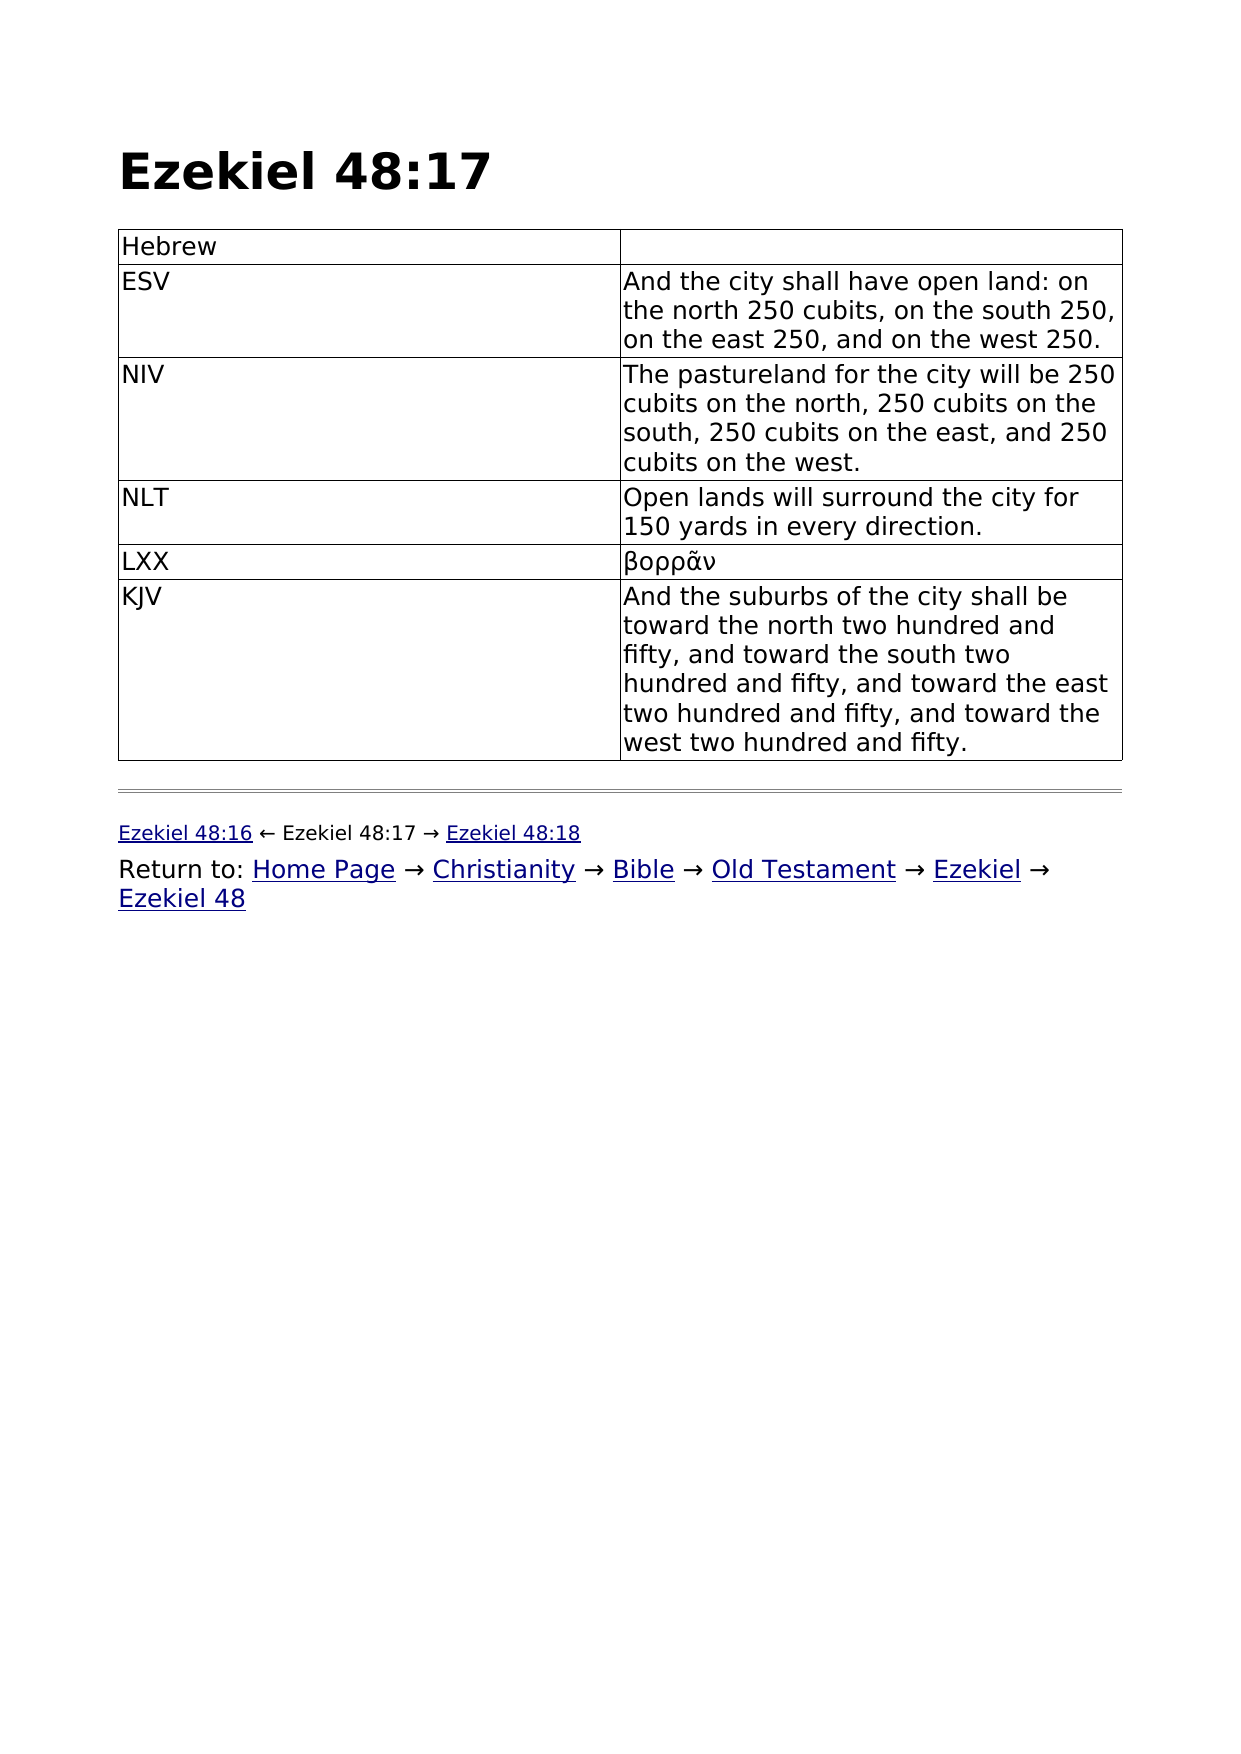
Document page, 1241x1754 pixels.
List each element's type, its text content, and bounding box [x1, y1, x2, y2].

table_cell The pastureland for the city will be 250 cubits on the north, 250 cubits on the south, 250 cubits on the east, and 250 cubits on the west. [621, 358, 1122, 480]
table_cell KJV [119, 580, 620, 760]
text Return to: Home Page → Christianity → Bible → Old Testament → Ezekiel → Ezekiel 48 [118, 855, 1122, 914]
table_cell ESV [119, 265, 620, 357]
table_cell NIV [119, 358, 620, 480]
table_header Hebrew [119, 230, 620, 264]
table_cell NLT [119, 481, 620, 544]
text Ezekiel 48:16 ← Ezekiel 48:17 → Ezekiel 48:18 [118, 821, 1122, 855]
table_cell Open lands will surround the city for 150 yards in every direction. [621, 481, 1122, 544]
table_cell And the city shall have open land: on the north 250 cubits, on the south 250, on the east 250, and on the west 250. [621, 265, 1122, 357]
table_cell LXX [119, 545, 620, 579]
subtitle Ezekiel 48:17 [118, 143, 1122, 201]
table_cell And the suburbs of the city shall be toward the north two hundred and fifty, and toward the south two hundred and fifty, and toward the east two hundred and fifty, and toward the west two hundred and fifty. [621, 580, 1122, 760]
table_cell βορρᾶν [621, 545, 1122, 579]
table_header [621, 230, 1122, 264]
